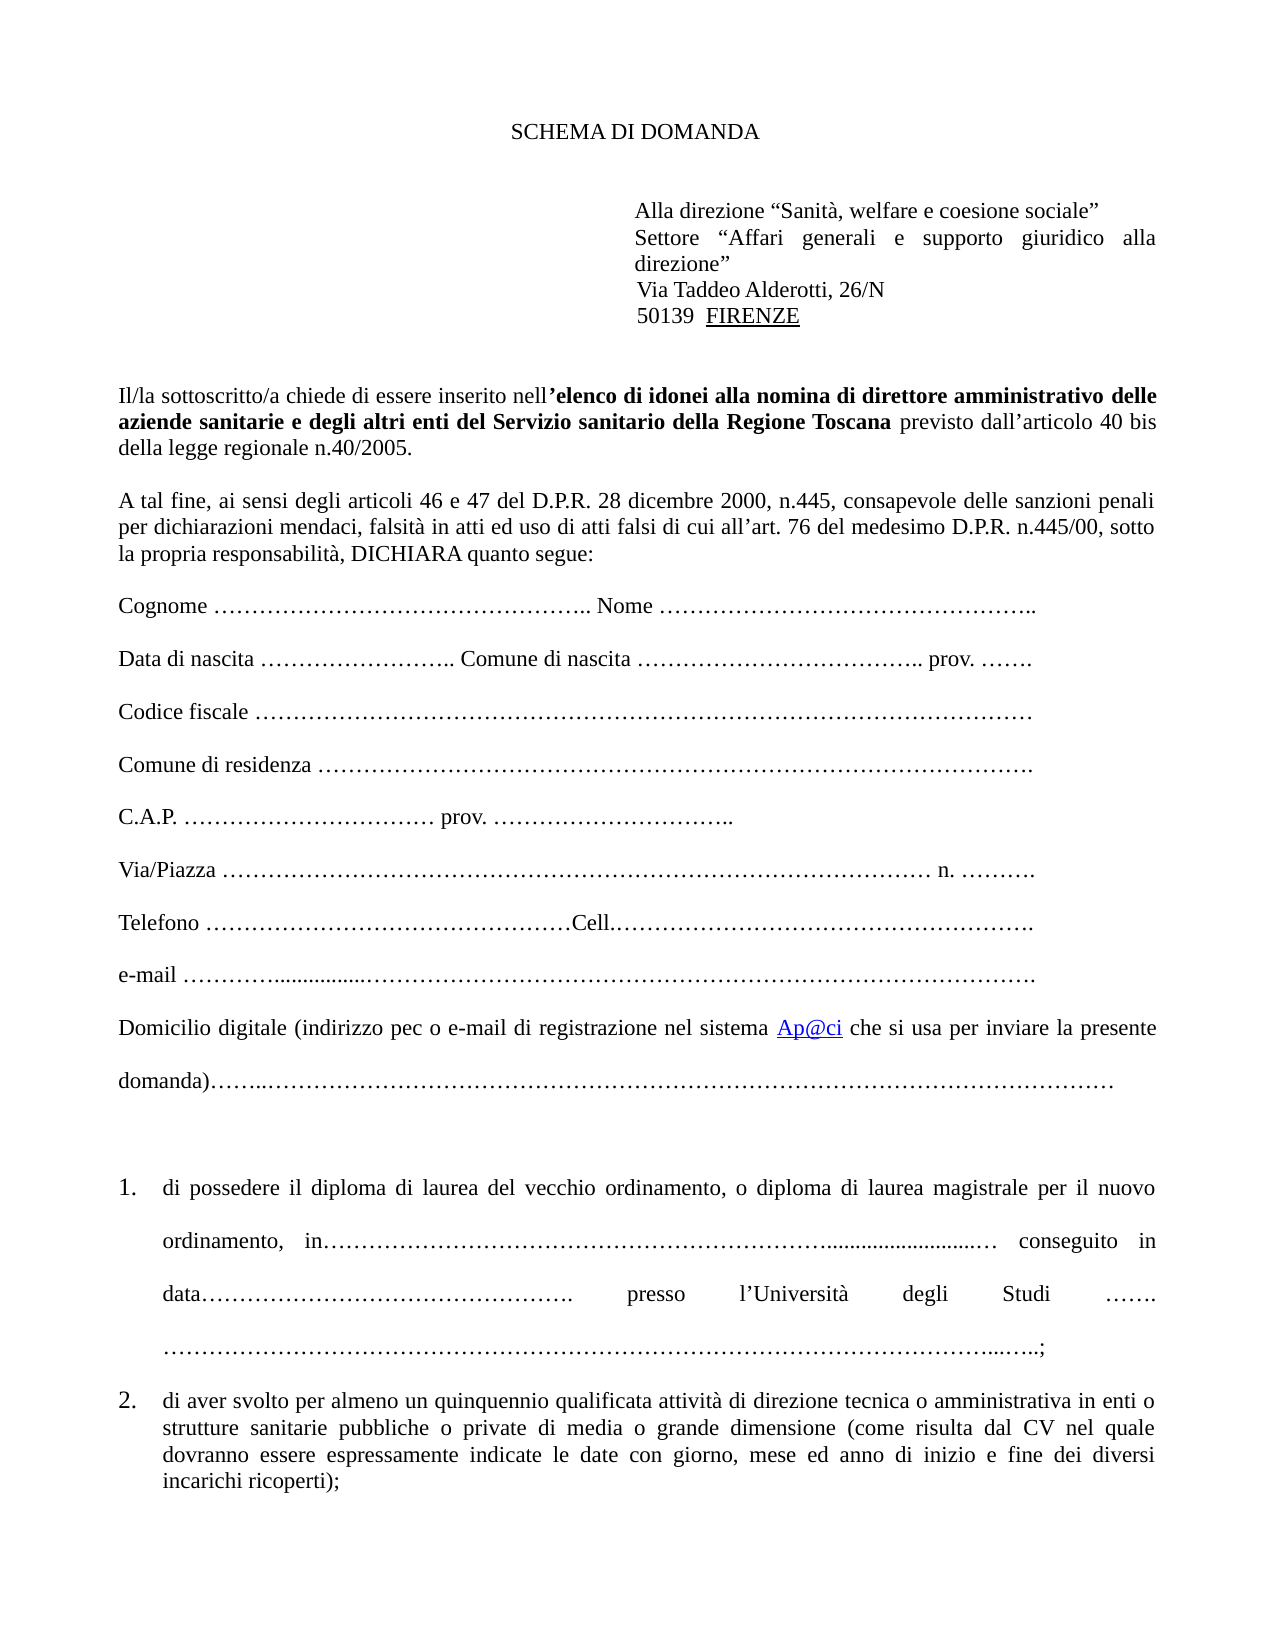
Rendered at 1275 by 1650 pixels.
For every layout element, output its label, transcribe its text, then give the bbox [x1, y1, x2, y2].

text Settore “Affari generali e supporto giuridico alla direzione” [634, 223, 1157, 276]
text A tal fine, ai sensi degli articoli 46 e 47 del D.P.R. 28 dicembre 2000, n.445, consapevole delle sanzioni penali per dichiarazioni mendaci, falsità in atti ed uso di atti falsi di cui all’art. 76 del medesimo D.P.R. n.445/00, sotto la propria responsabilità, DICHIARA quanto segue: [118, 487, 1157, 566]
list di aver svolto per almeno un quinquennio qualificata attività di direzione tecnica o amministrativa in enti o strutture sanitarie pubbliche o private di media o grande dimensione (come risulta dal CV nel quale dovranno essere espressamente indicate le date con giorno, mese ed anno di inizio e fine dei diversi incarichi ricoperti); [118, 1386, 1157, 1493]
text Via Taddeo Alderotti, 26/N [118, 276, 1157, 303]
subtitle SCHEMA DI DOMANDA [118, 118, 1157, 144]
text Codice fiscale ………………………………………………………………………………………… [118, 698, 1157, 724]
list di possedere il diploma di laurea del vecchio ordinamento, o diploma di laurea magistrale per il nuovo ordinamento, in…………………………………………………………..........................… conseguito in data…………………………………………. presso l’Università degli Studi …….………………………………………………………………………………………………...…..; [118, 1172, 1157, 1359]
text e-mail …………................……………………………………………………………………………. [118, 961, 1157, 988]
text Data di nascita …………………….. Comune di nascita ……………………………….. prov. ……. [118, 645, 1157, 672]
text Comune di residenza …………………………………………………………………………………. [118, 751, 1157, 777]
text 50139 FIRENZE [118, 303, 1157, 329]
text Il/la sottoscritto/a chiede di essere inserito nell’elenco di idonei alla nomina di direttore amministrativo delle aziende sanitarie e degli altri enti del Servizio sanitario della Regione Toscana previsto dall’articolo 40 bis della legge regionale n.40/2005. [118, 382, 1157, 461]
text Telefono …………………………………………Cell.………………………………………………. [118, 909, 1157, 935]
text Domicilio digitale (indirizzo pec o e-mail di registrazione nel sistema Ap@ci che si usa per inviare la presente domanda)……..………………………………………………………………………………………………… [118, 1014, 1157, 1093]
text C.A.P. …………………………… prov. ………………………….. [118, 803, 1157, 830]
text Cognome ………………………………………….. Nome ………………………………………….. [118, 592, 1157, 619]
text Via/Piazza ………………………………………………………………………………… n. ………. [118, 856, 1157, 882]
text Alla direzione “Sanità, welfare e coesione sociale” [634, 197, 1157, 223]
